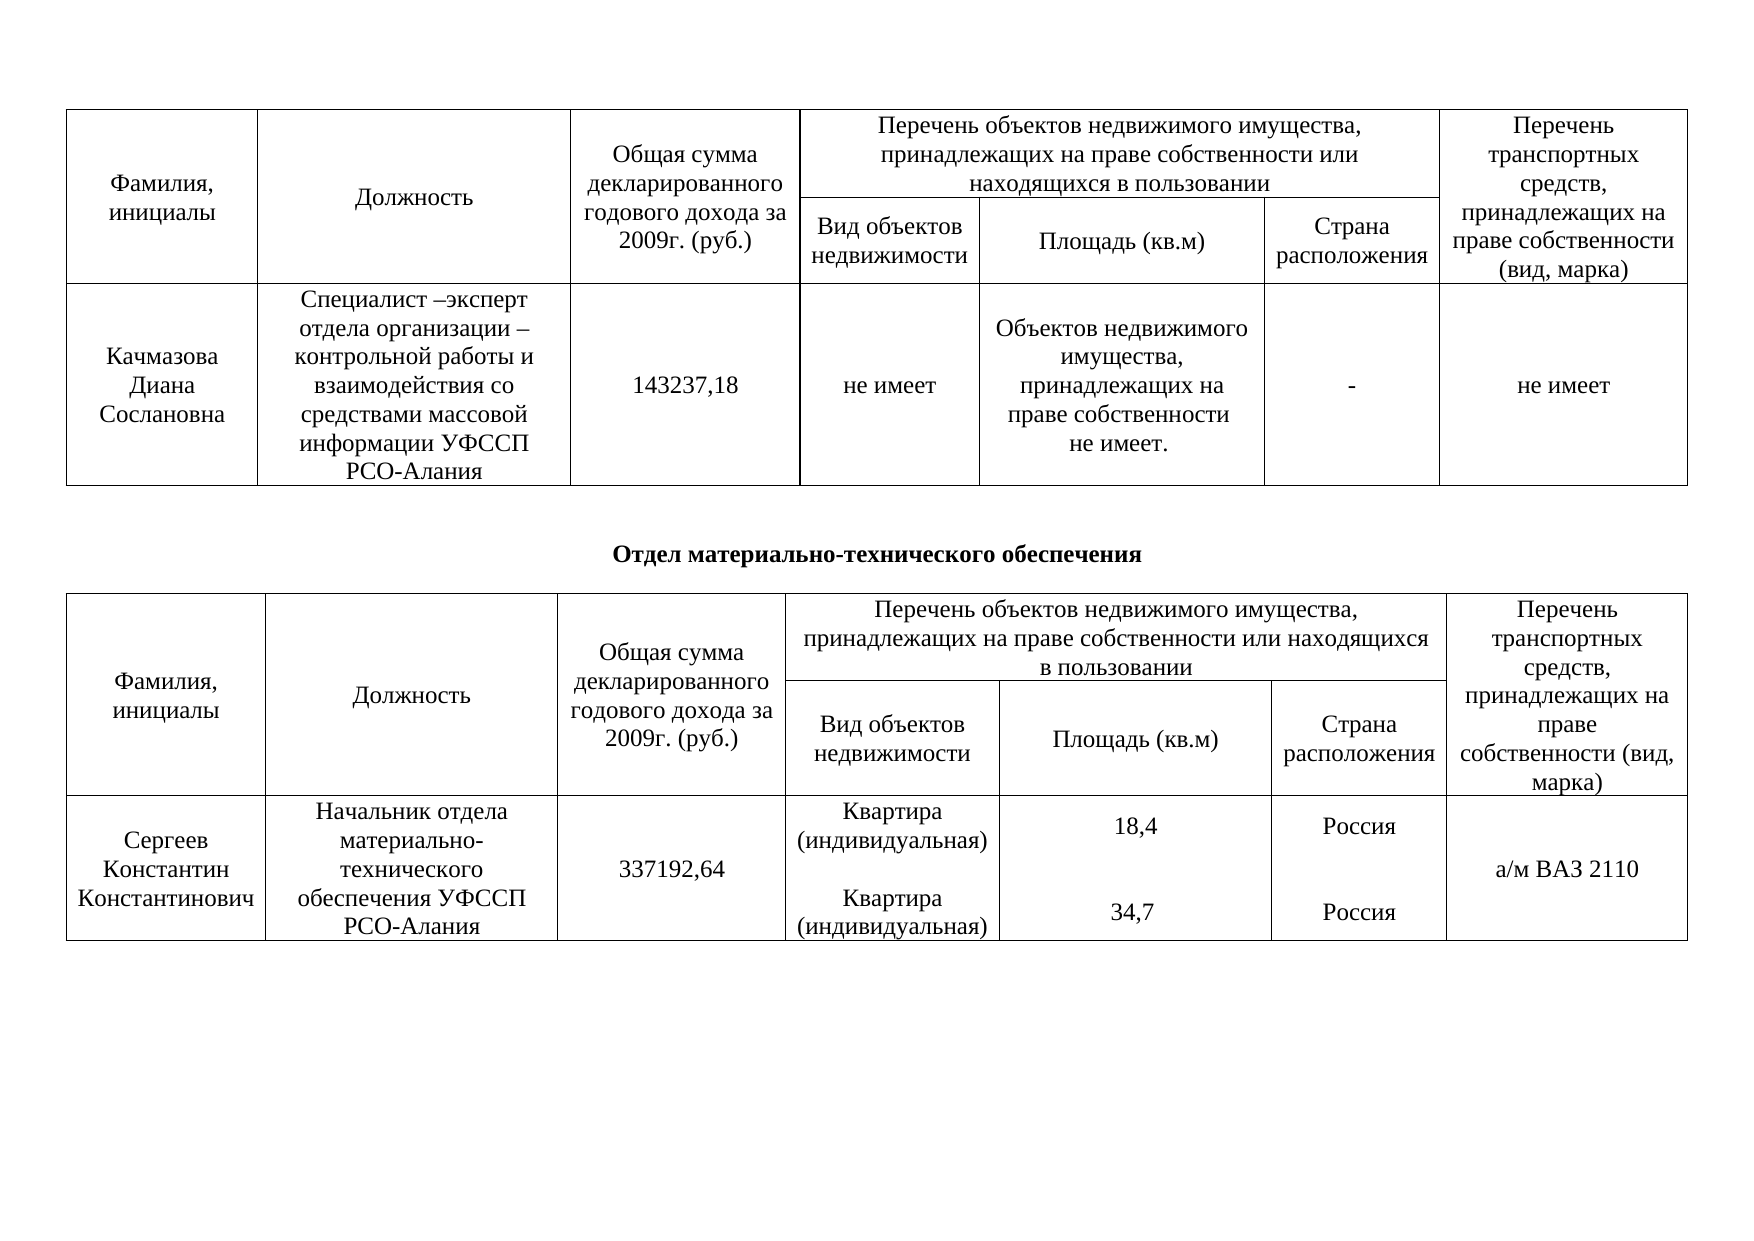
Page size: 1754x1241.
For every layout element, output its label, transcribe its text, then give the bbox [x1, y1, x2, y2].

table_cell Квартира (индивидуальная) Квартира (индивидуальная) [786, 796, 999, 940]
table_cell Площадь (кв.м) [980, 198, 1264, 283]
table_header Должность [258, 110, 570, 283]
table_cell Вид объектов недвижимости [801, 198, 979, 283]
table_header Общая сумма декларированного годового дохода за 2009г. (руб.) [571, 110, 799, 283]
table_header Фамилия, инициалы [67, 110, 257, 283]
table_header Фамилия, инициалы [67, 594, 265, 795]
table_cell Специалист –эксперт отдела организации – контрольной работы и взаимодействия со средствами массовой информации УФССП РСО-Алания [258, 284, 570, 485]
table_header Перечень объектов недвижимого имущества, принадлежащих на праве собственности или находящихся в пользовании [801, 110, 1439, 197]
table_header Общая сумма декларированного годового дохода за 2009г. (руб.) [558, 594, 785, 795]
table_cell а/м ВАЗ 2110 [1447, 796, 1687, 940]
table_cell Объектов недвижимого имущества, принадлежащих на праве собственности не имеет. [980, 284, 1264, 485]
table_cell 18,4 34,7 [1000, 796, 1271, 940]
table_cell Начальник отдела материально-технического обеспечения УФССП РСО-Алания [266, 796, 557, 940]
text Отдел материально-технического обеспечения [118, 539, 1636, 568]
table_cell Качмазова Диана Сослановна [67, 284, 257, 485]
table_cell не имеет [1440, 284, 1687, 485]
table_cell не имеет [801, 284, 979, 485]
table_cell Страна расположения [1265, 198, 1439, 283]
table_cell Страна расположения [1272, 681, 1446, 795]
table_cell 143237,18 [571, 284, 799, 485]
table_header Перечень транспортных средств, принадлежащих на праве собственности (вид, марка) [1440, 110, 1687, 283]
table_cell 337192,64 [558, 796, 785, 940]
table_cell Вид объектов недвижимости [786, 681, 999, 795]
table_cell - [1265, 284, 1439, 485]
table_cell Россия Россия [1272, 796, 1446, 940]
table_header Должность [266, 594, 557, 795]
table_cell Площадь (кв.м) [1000, 681, 1271, 795]
table_cell Сергеев Константин Константинович [67, 796, 265, 940]
table_header Перечень объектов недвижимого имущества, принадлежащих на праве собственности или находящихся в пользовании [786, 594, 1446, 680]
table_header Перечень транспортных средств, принадлежащих на праве собственности (вид, марка) [1447, 594, 1687, 795]
